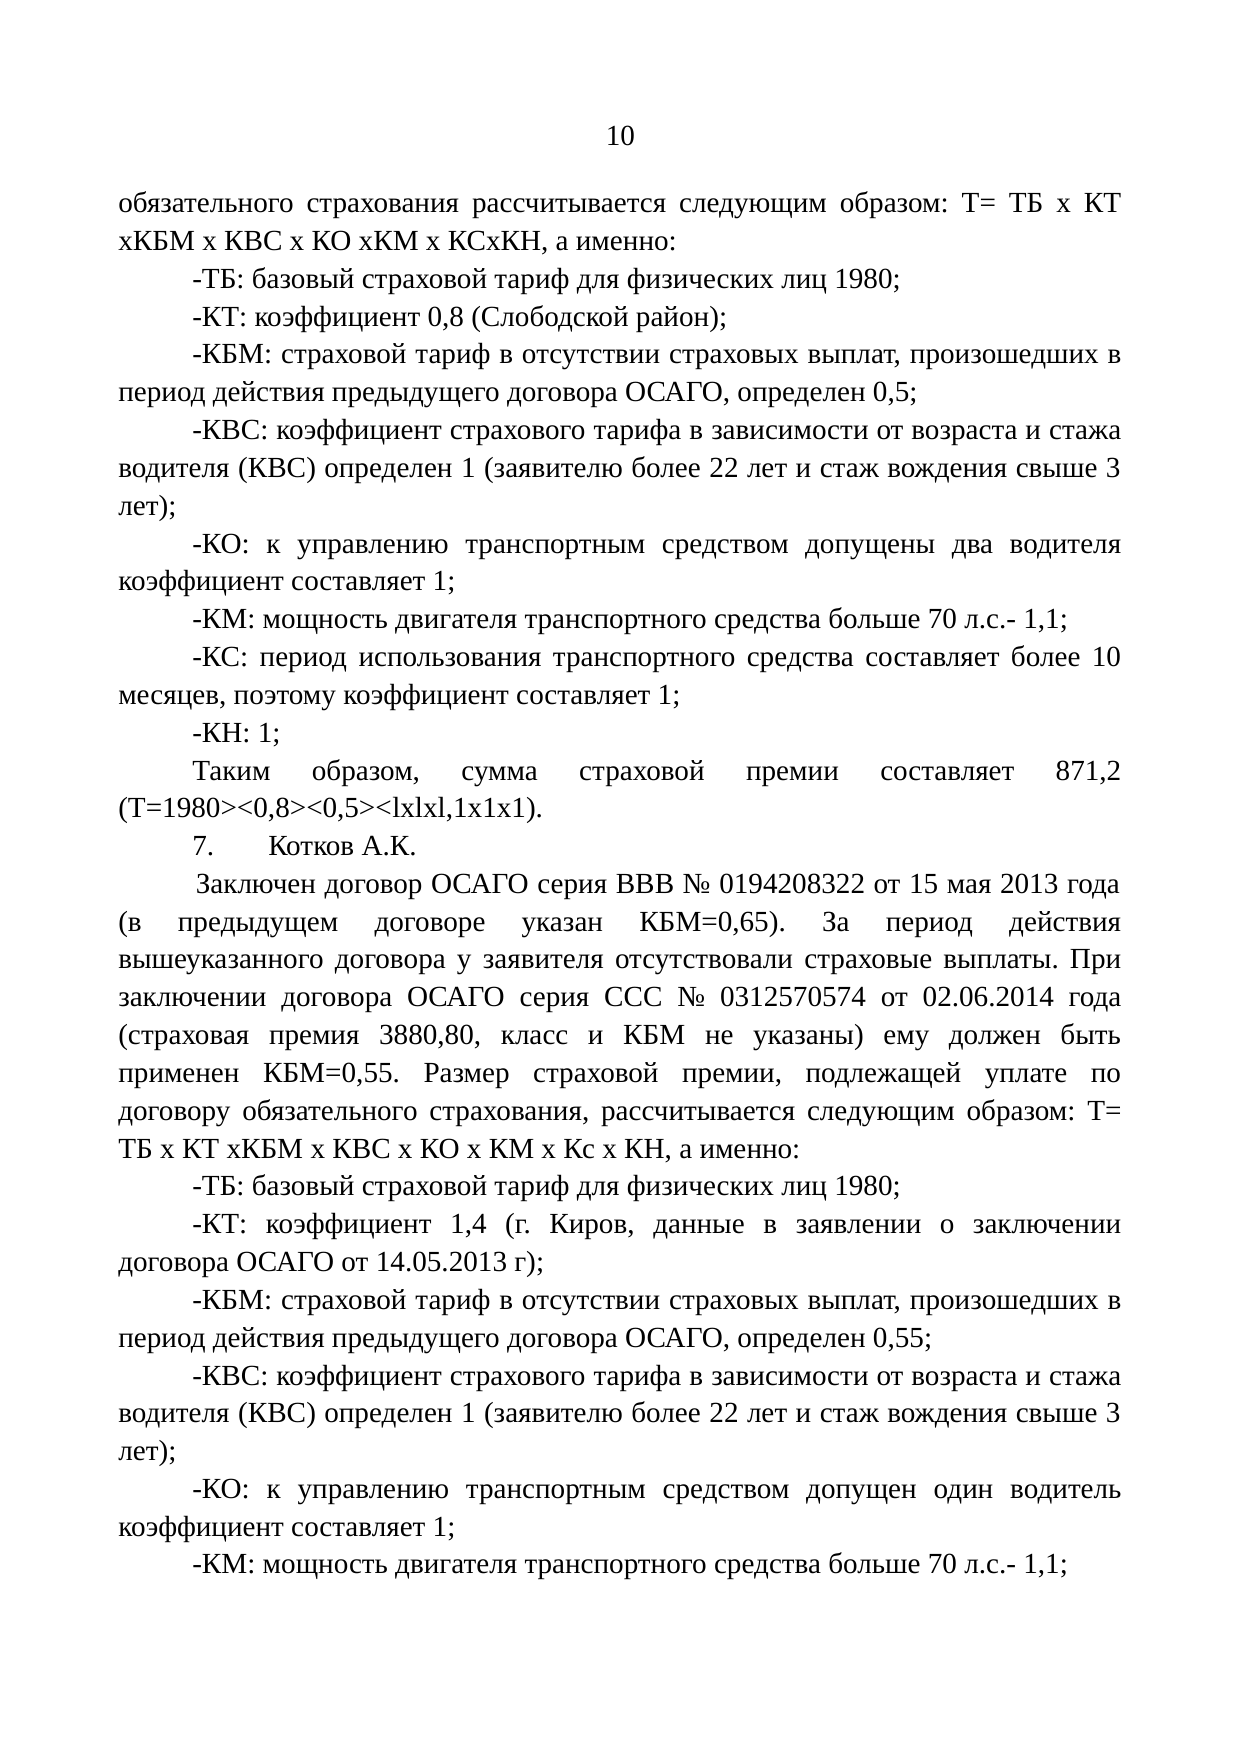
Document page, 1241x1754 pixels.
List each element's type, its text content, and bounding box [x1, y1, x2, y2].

text -КВС: коэффициент страхового тарифа в зависимости от возраста и стажа водителя (КВС) определен 1 (заявителю более 22 лет и стаж вождения свыше 3 лет); [118, 1353, 1122, 1467]
list Котков А.К. [118, 824, 1122, 862]
text Таким образом, сумма страховой премии составляет 871,2 (Т=1980><0,8><0,5><lxlxl,1x1x1). [118, 748, 1122, 824]
text -КБМ: страховой тариф в отсутствии страховых выплат, произошедших в период действия предыдущего договора ОСАГО, определен 0,55; [118, 1278, 1122, 1353]
list Заключен договор ОСАГО серия ВВВ № 0194208322 от 15 мая 2013 года (в предыдущем договоре указан КБМ=0,65). За период действия вышеуказанного договора у заявителя отсутствовали страховые выплаты. При заключении договора ОСАГО серия ССС № 0312570574 от 02.06.2014 года (страховая премия 3880,80, класс и КБМ не указаны) ему должен быть применен КБМ=0,55. Размер страховой премии, подлежащей уплате по договору обязательного страхования, рассчитывается следующим образом: Т= ТБ х КТ хКБМ х КВС х КО х КМ х Кс х КН, а именно: [118, 862, 1122, 1164]
text -КМ: мощность двигателя транспортного средства больше 70 л.с.- 1,1; [118, 1542, 1122, 1580]
text -КВС: коэффициент страхового тарифа в зависимости от возраста и стажа водителя (КВС) определен 1 (заявителю более 22 лет и стаж вождения свыше 3 лет); [118, 408, 1122, 521]
text -КТ: коэффициент 1,4 (г. Киров, данные в заявлении о заключении договора ОСАГО от 14.05.2013 г); [118, 1202, 1122, 1278]
text -КО: к управлению транспортным средством допущены два водителя коэффициент составляет 1; [118, 521, 1122, 597]
text -КО: к управлению транспортным средством допущен один водитель коэффициент составляет 1; [118, 1467, 1122, 1542]
text -ТБ: базовый страховой тариф для физических лиц 1980; [118, 257, 1122, 294]
text -КТ: коэффициент 0,8 (Слободской район); [118, 294, 1122, 332]
text -КМ: мощность двигателя транспортного средства больше 70 л.с.- 1,1; [118, 597, 1122, 635]
text -КН: 1; [118, 711, 1122, 748]
text -КБМ: страховой тариф в отсутствии страховых выплат, произошедших в период действия предыдущего договора ОСАГО, определен 0,5; [118, 332, 1122, 408]
list обязательного страхования рассчитывается следующим образом: Т= ТБ х КТ хКБМ х КВС х КО хКМ х КСхКН, а именно: [118, 181, 1122, 257]
text -КС: период использования транспортного средства составляет более 10 месяцев, поэтому коэффициент составляет 1; [118, 635, 1122, 711]
text -ТБ: базовый страховой тариф для физических лиц 1980; [118, 1164, 1122, 1202]
